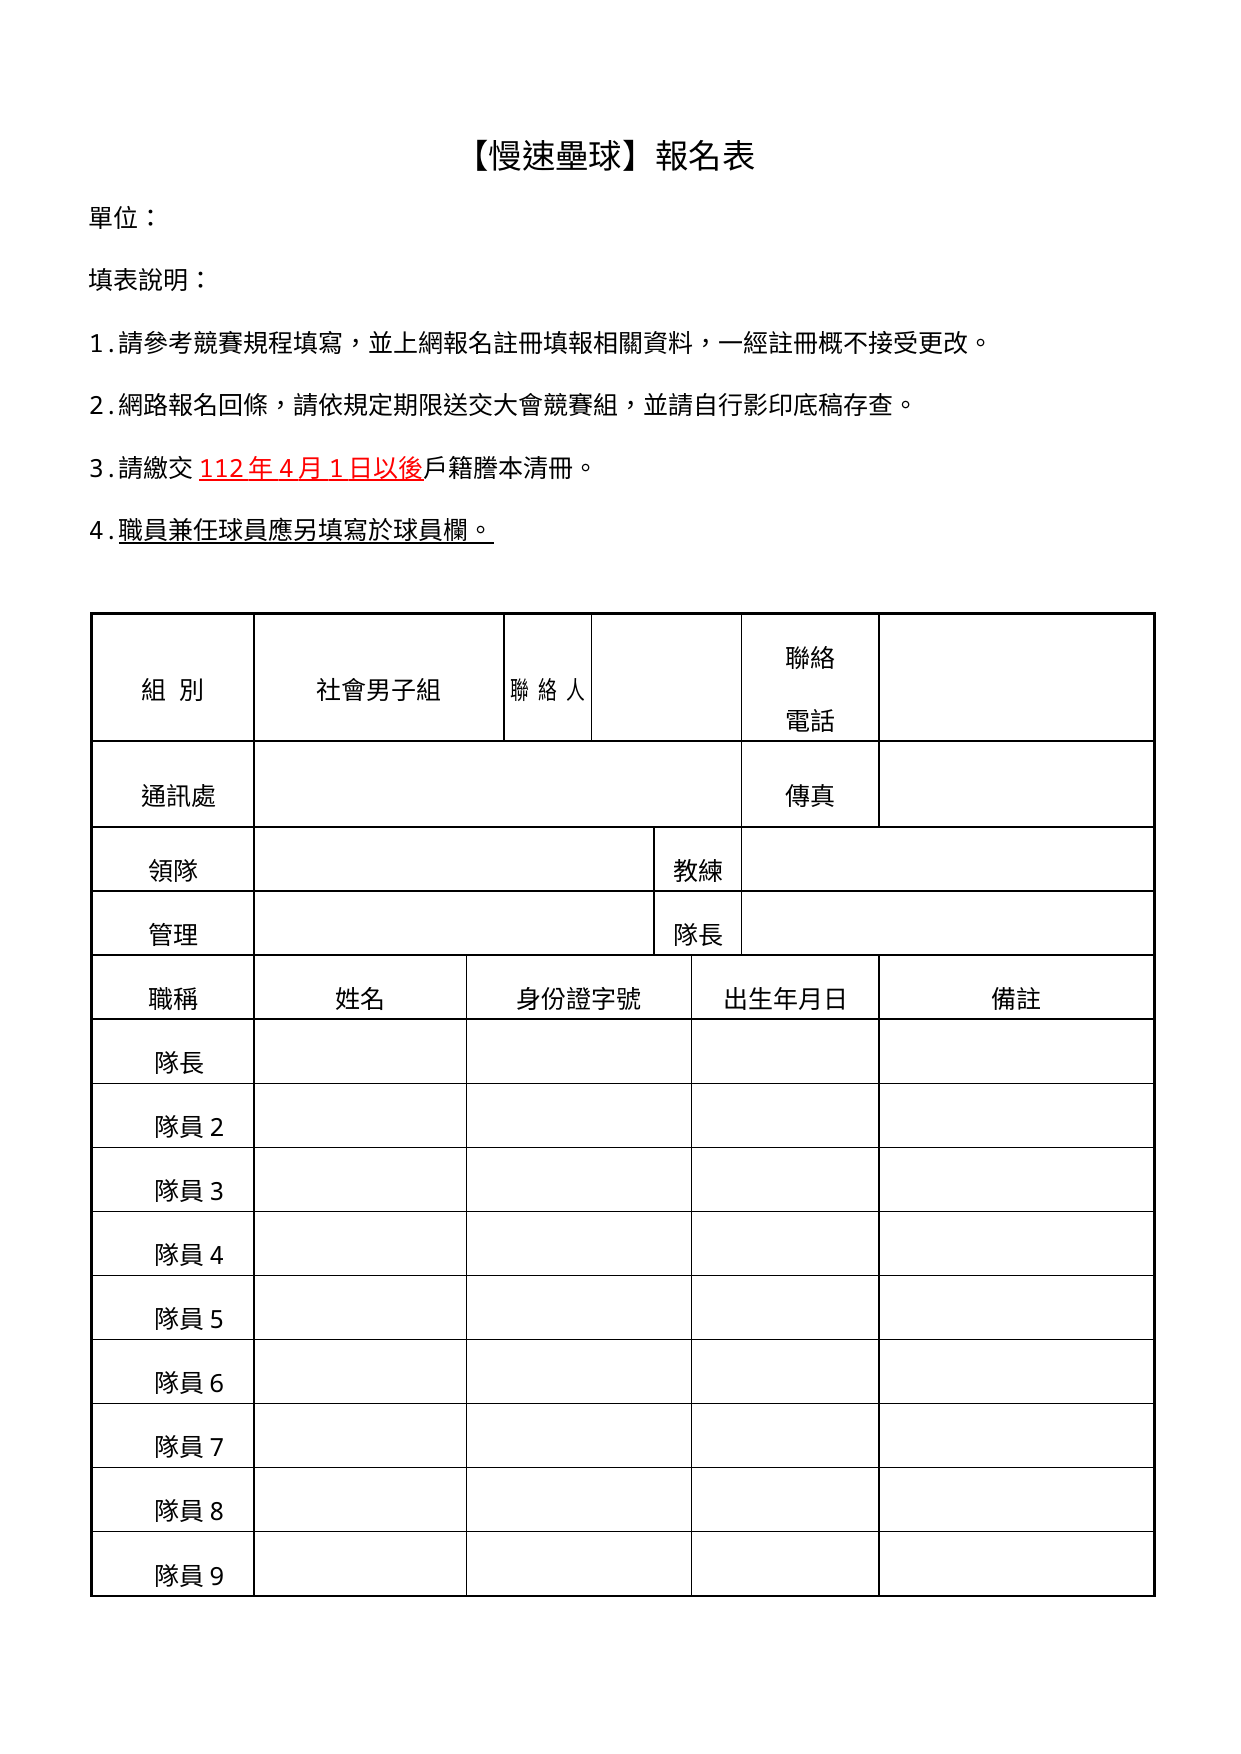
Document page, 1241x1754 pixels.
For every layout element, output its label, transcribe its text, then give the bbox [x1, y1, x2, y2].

table_cell 隊員7 [93, 1404, 253, 1467]
table_cell [255, 1468, 466, 1531]
table_cell [880, 1532, 1153, 1595]
text 1.請參考競賽規程填寫，並上網報名註冊填報相關資料，一經註冊概不接受更改。 [89, 300, 1122, 362]
table_cell [880, 1468, 1153, 1531]
table_cell [467, 1404, 691, 1467]
table_cell [692, 1404, 878, 1467]
table_cell [467, 1532, 691, 1595]
table_cell [692, 1276, 878, 1339]
table_cell [255, 1020, 466, 1082]
table_cell 隊員6 [93, 1340, 253, 1403]
table_cell [692, 1212, 878, 1274]
table_header [880, 615, 1153, 740]
table_cell 備註 [880, 956, 1153, 1018]
table_cell 隊員3 [93, 1148, 253, 1211]
table_cell 隊員4 [93, 1212, 253, 1274]
table_cell [880, 1020, 1153, 1082]
table_cell [880, 1212, 1153, 1274]
table_cell 隊員8 [93, 1468, 253, 1531]
table_cell [692, 1084, 878, 1146]
table_cell 傳真 [742, 742, 878, 826]
table_cell [692, 1468, 878, 1531]
table_cell [692, 1020, 878, 1082]
text 3.請繳交112年4月1日以後戶籍謄本清冊。 [89, 425, 1122, 487]
table_cell 身份證字號 [467, 956, 691, 1018]
table_header 組 別 [93, 615, 253, 740]
table_cell [255, 1084, 466, 1146]
table_cell 教練 [655, 828, 741, 890]
text 填表說明： [89, 237, 1122, 300]
table_cell 隊員9 [93, 1532, 253, 1595]
table_cell [692, 1148, 878, 1211]
table_cell [880, 1148, 1153, 1211]
table_header [592, 615, 741, 740]
table_cell [467, 1020, 691, 1082]
table_cell [467, 1468, 691, 1531]
table_cell [467, 1276, 691, 1339]
table_header 聯絡 電話 [742, 615, 878, 740]
table_cell [880, 1276, 1153, 1339]
table_cell [255, 892, 653, 954]
table_header 社會男子組 [255, 615, 503, 740]
table_cell [255, 1532, 466, 1595]
table_cell 通訊處 [93, 742, 253, 826]
table_cell [692, 1340, 878, 1403]
text 4.職員兼任球員應另填寫於球員欄。 [89, 487, 1122, 550]
table_cell [880, 1084, 1153, 1146]
table_cell [255, 1276, 466, 1339]
table_cell [880, 1340, 1153, 1403]
table_cell [467, 1084, 691, 1146]
table_cell [467, 1340, 691, 1403]
table_cell [880, 1404, 1153, 1467]
table_cell [255, 1340, 466, 1403]
table_cell [255, 828, 653, 890]
text 【慢速壘球】報名表 [89, 112, 1122, 175]
table_cell [467, 1148, 691, 1211]
table_cell [255, 742, 741, 826]
table_cell [880, 742, 1153, 826]
text 單位： [89, 175, 1122, 237]
table_cell 管理 [93, 892, 253, 954]
table_cell 隊長 [93, 1020, 253, 1082]
table_cell [255, 1404, 466, 1467]
table_cell [692, 1532, 878, 1595]
table_cell [255, 1148, 466, 1211]
table_header 聯 絡 人 [505, 615, 591, 740]
table_cell 隊長 [655, 892, 741, 954]
table_cell [742, 892, 1153, 954]
table_cell 職稱 [93, 956, 253, 1018]
table_cell [742, 828, 1153, 890]
table_cell 隊員2 [93, 1084, 253, 1146]
table_cell 出生年月日 [692, 956, 878, 1018]
table_cell 隊員5 [93, 1276, 253, 1339]
text 2.網路報名回條，請依規定期限送交大會競賽組，並請自行影印底稿存查。 [89, 362, 1122, 425]
table_cell 姓名 [255, 956, 466, 1018]
table_cell [255, 1212, 466, 1274]
table_cell [467, 1212, 691, 1274]
table_cell 領隊 [93, 828, 253, 890]
